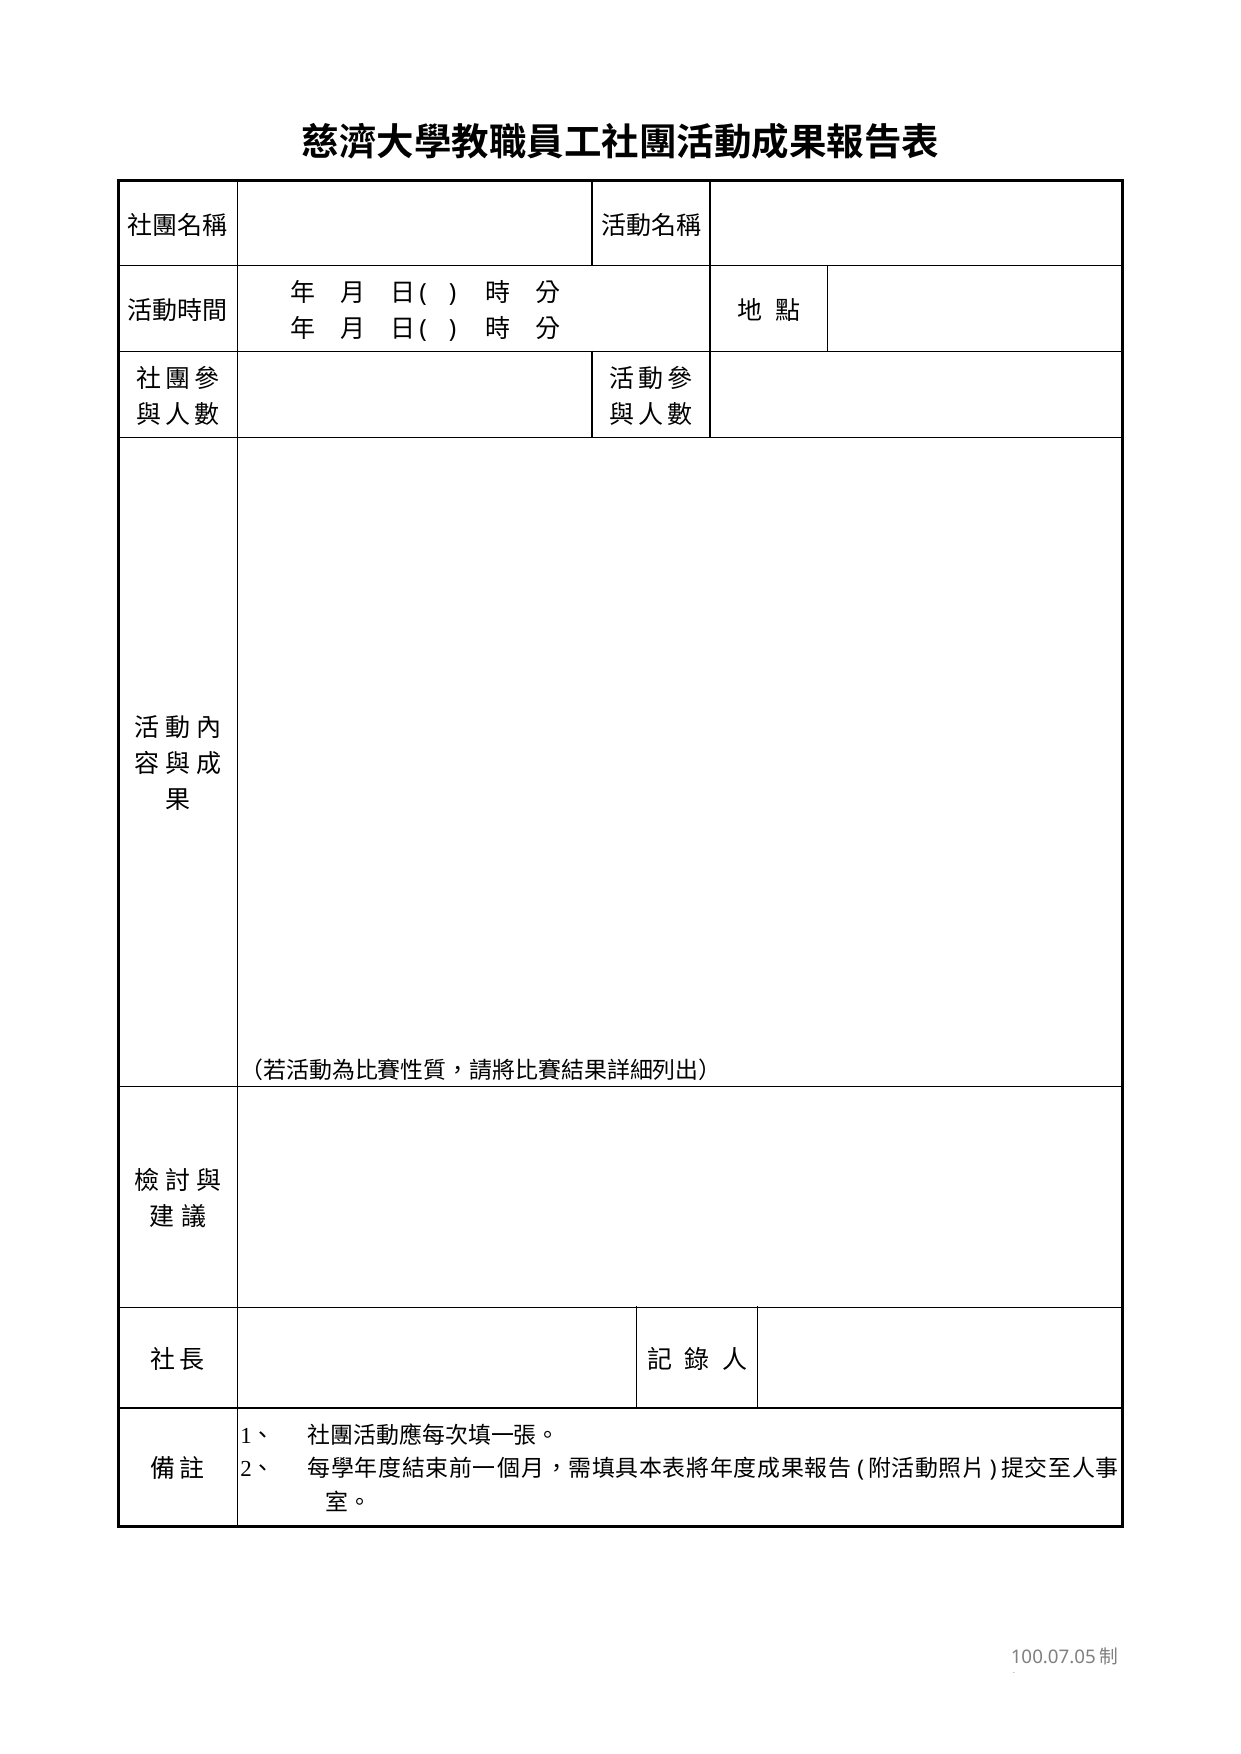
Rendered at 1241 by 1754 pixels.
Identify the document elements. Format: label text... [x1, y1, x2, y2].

table_cell 社長 [120, 1308, 237, 1407]
table_cell 記 錄 人 [637, 1308, 757, 1407]
table_header 活動名稱 [593, 182, 709, 265]
table_cell 社團參 與人數 [120, 352, 237, 436]
text 慈濟大學教職員工社團活動成果報告表 [118, 112, 1122, 166]
table_header [711, 182, 1121, 265]
table_cell [711, 352, 1121, 436]
table_header 社團名稱 [120, 182, 237, 265]
table_cell 活動時間 [120, 266, 237, 351]
table_cell 活動內容與成果 [120, 438, 237, 1086]
table_header [238, 182, 591, 265]
table_cell 地 點 [711, 266, 827, 351]
table_cell [758, 1308, 1121, 1407]
table_cell 備註 [120, 1409, 237, 1525]
table_cell [238, 1308, 636, 1407]
table_cell [238, 352, 591, 436]
table_cell [828, 266, 1121, 351]
table_cell [238, 1087, 1121, 1306]
table_cell 活動參 與人數 [593, 352, 709, 436]
table_cell 檢討與建議 [120, 1087, 237, 1306]
table_cell （若活動為比賽性質，請將比賽結果詳細列出） [238, 438, 1121, 1086]
text 100.07.05制訂 [1011, 1644, 1131, 1672]
table_cell 年 月 日( ) 時 分 年 月 日( ) 時 分 [238, 266, 709, 351]
table_cell 社團活動應每次填一張。 每學年度結束前一個月，需填具本表將年度成果報告(附活動照片)提交至人事室。 [238, 1409, 1121, 1525]
